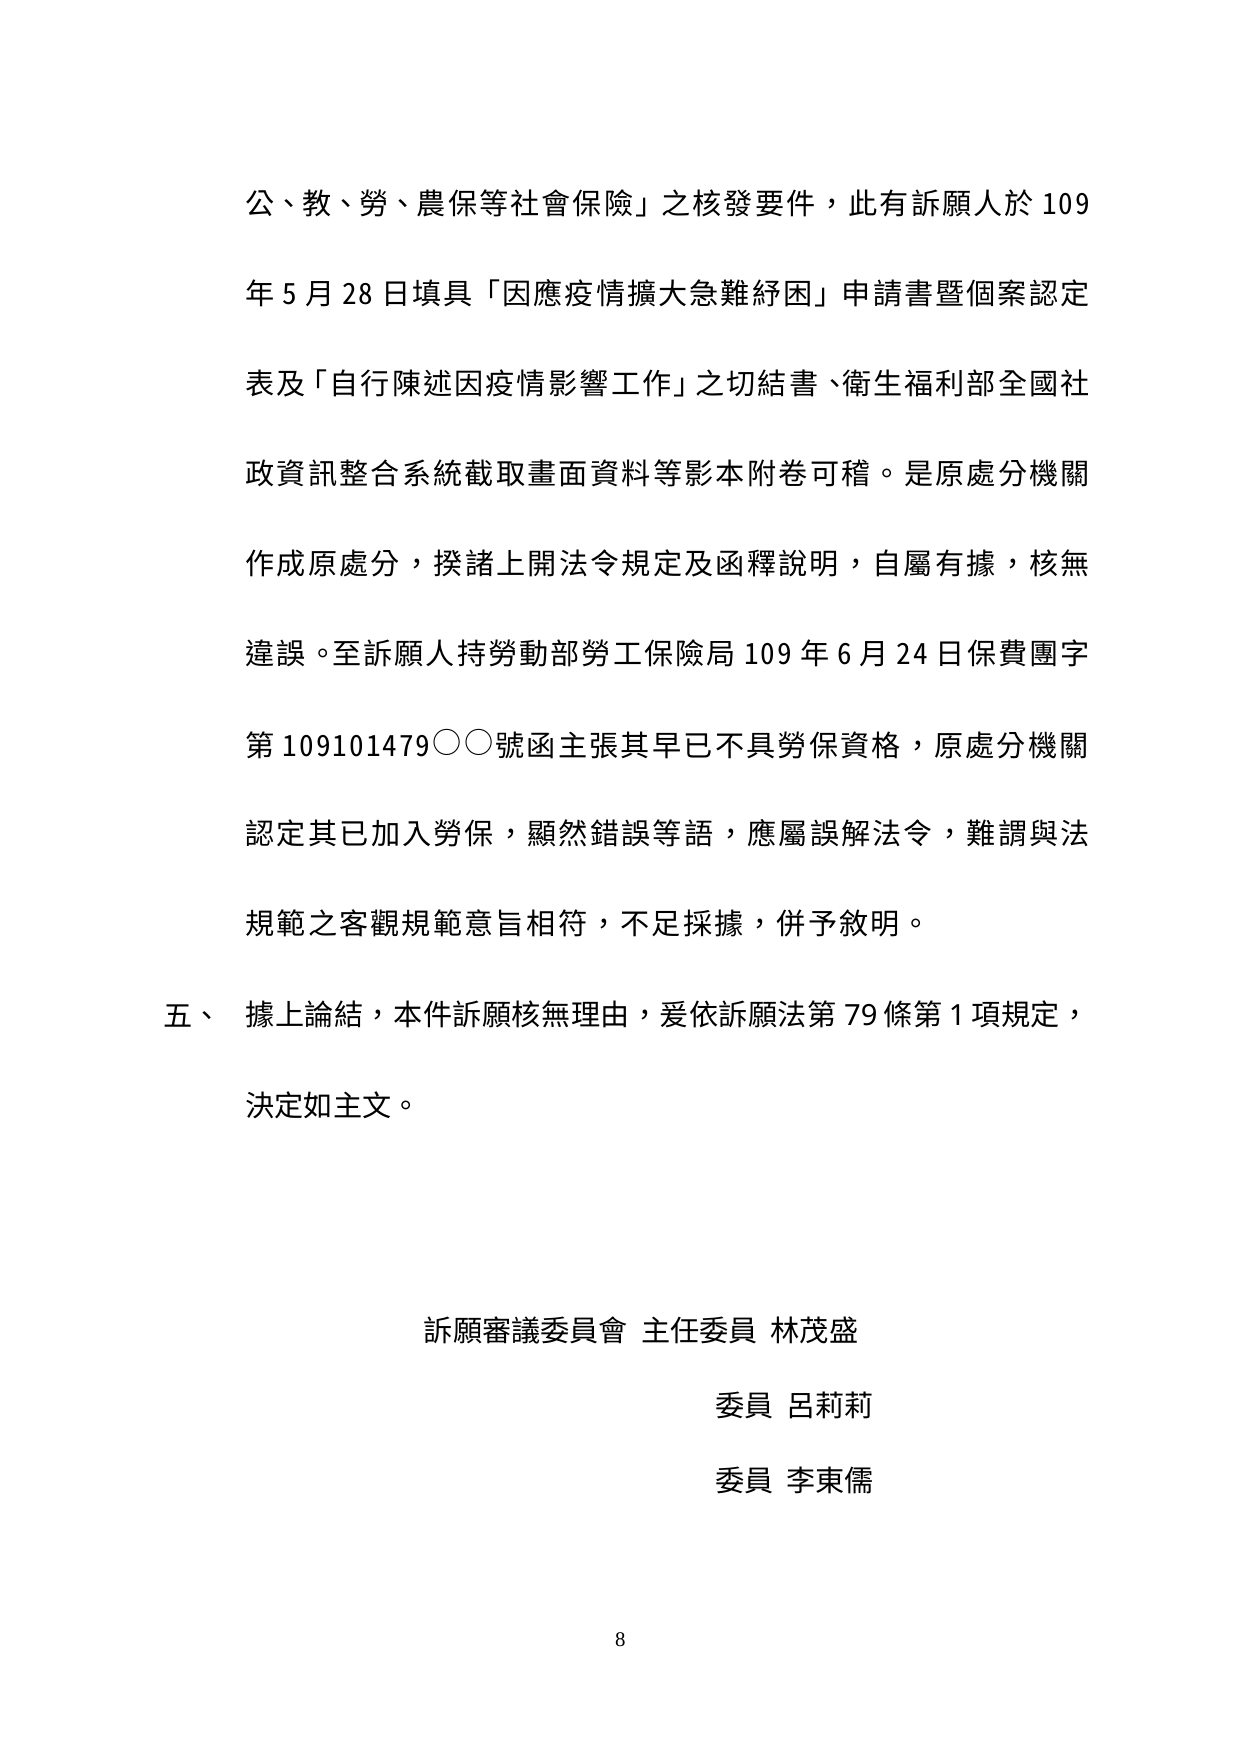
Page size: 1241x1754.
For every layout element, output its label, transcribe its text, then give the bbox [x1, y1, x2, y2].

table_cell [150, 1216, 234, 1291]
table_cell [234, 1141, 1101, 1216]
table_cell 委員 李東儒 [704, 1441, 1101, 1516]
table_cell [150, 1366, 704, 1441]
table_cell 訴願審議委員會 主任委員 林茂盛 [413, 1291, 1101, 1366]
table_cell 據上論結，本件訴願核無理由，爰依訴願法第79條第1項規定，決定如主文。 [234, 976, 1101, 1141]
table_cell 公、教、勞、農保等社會保險」之核發要件，此有訴願人於109年5月28日填具「因應疫情擴大急難紓困」申請書暨個案認定表及「自行陳述因疫情影響工作」之切結書、衛生福利部全國社政資訊整合系統截取畫面資料等影本附卷可稽。是原處分機關作成原處分，揆諸上開法令規定及函釋說明，自屬有據，核無違誤。至訴願人持勞動部勞工保險局109年6月24日保費團字第109101479○○號函主張其早已不具勞保資格，原處分機關認定其已加入勞保，顯然錯誤等語，應屬誤解法令，難謂與法規範之客觀規範意旨相符，不足採據，併予敘明。 [234, 165, 1101, 976]
table_cell 委員 呂莉莉 [704, 1366, 1101, 1441]
table_cell 五、 [150, 976, 234, 1141]
table_cell [150, 1291, 412, 1366]
table_cell [150, 1141, 234, 1216]
table_cell [150, 1441, 704, 1516]
table_cell [150, 165, 234, 976]
table_cell [234, 1216, 1101, 1291]
